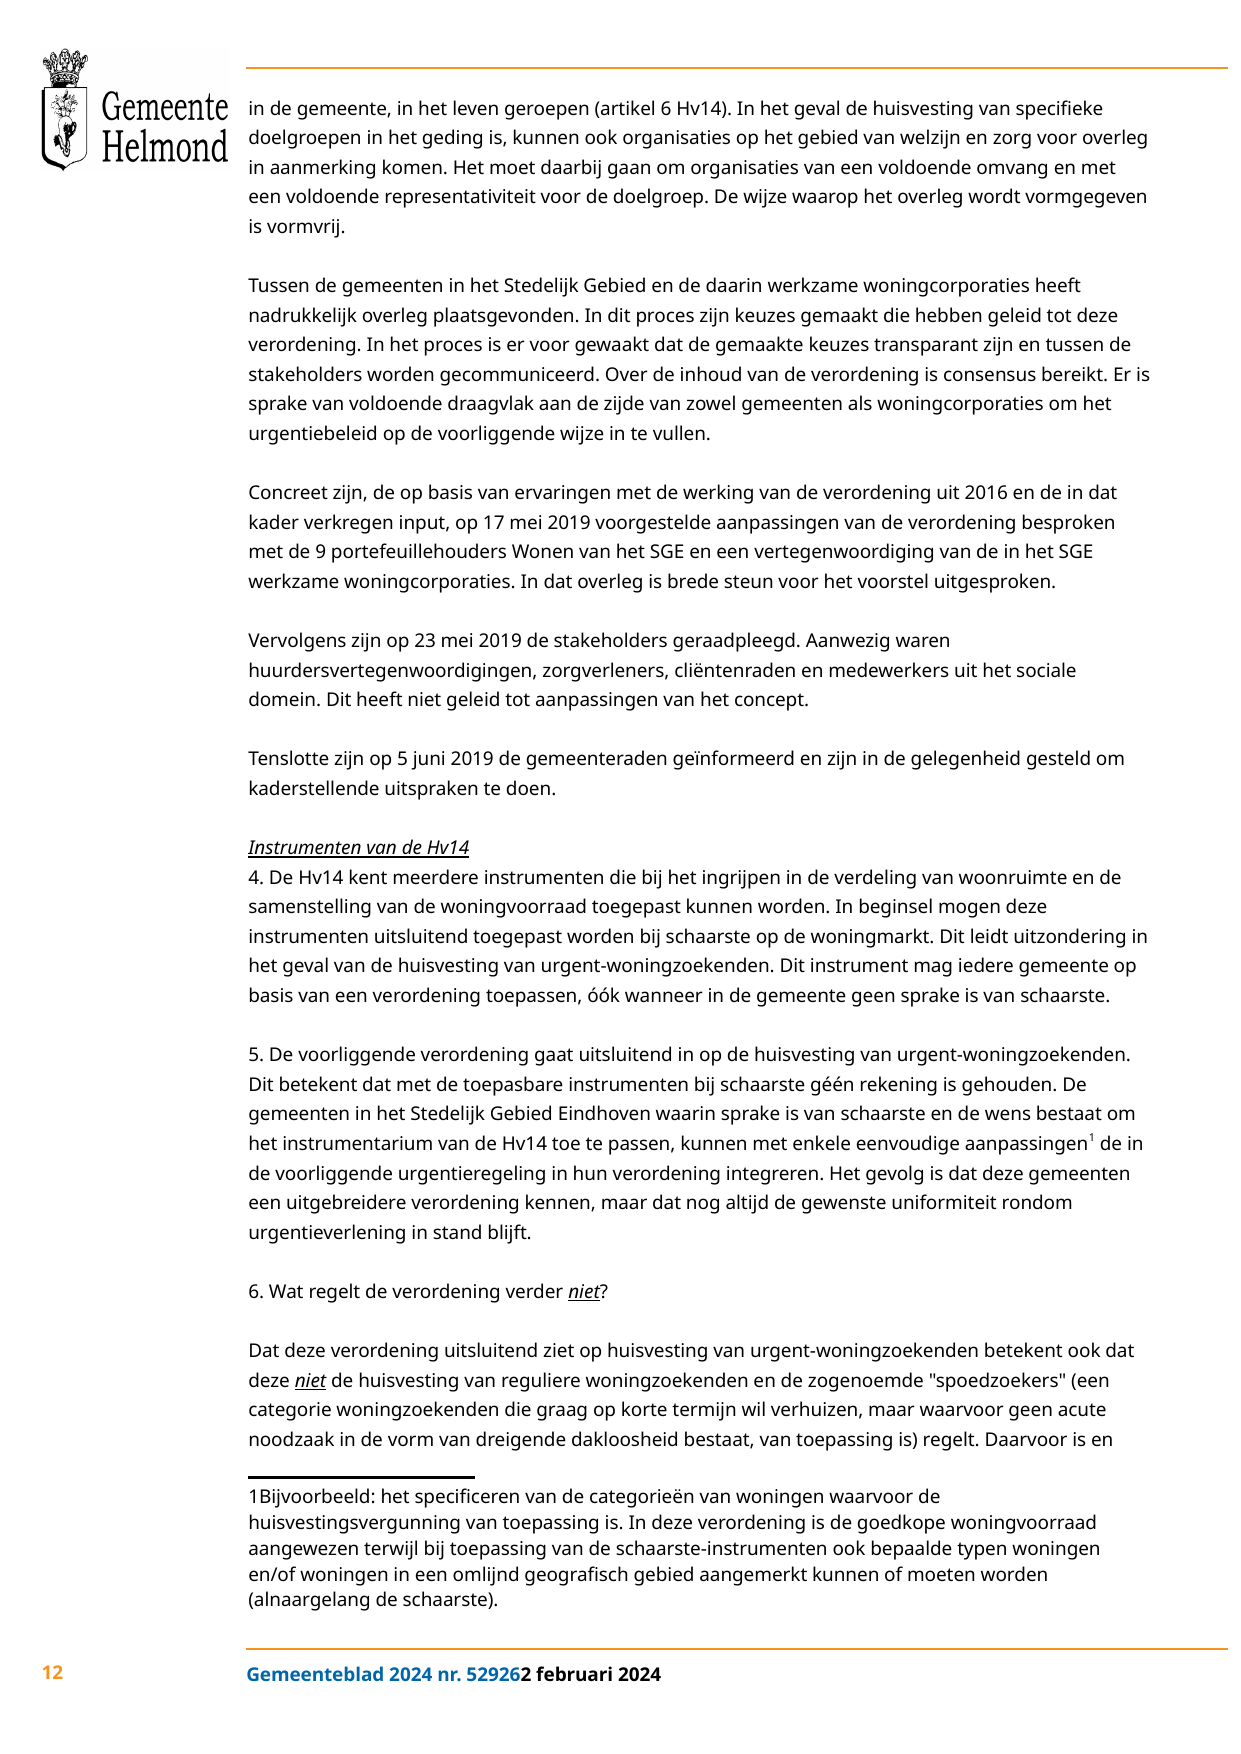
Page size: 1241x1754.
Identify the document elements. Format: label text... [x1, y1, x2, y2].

text Vervolgens zijn op 23 mei 2019 de stakeholders geraadpleegd. Aanwezig waren huurdersvertegenwoordigingen, zorgverleners, cliëntenraden en medewerkers uit het sociale domein. Dit heeft niet geleid tot aanpassingen van het concept. [248, 627, 1152, 712]
text Dat deze verordening uitsluitend ziet op huisvesting van urgent-woningzoekenden betekent ook dat deze niet de huisvesting van reguliere woningzoekenden en de zogenoemde "spoedzoekers" (een categorie woningzoekenden die graag op korte termijn wil verhuizen, maar waarvoor geen acute noodzaak in de vorm van dreigende dakloosheid bestaat, van toepassing is) regelt. Daarvoor is en [248, 1337, 1152, 1452]
text Tenslotte zijn op 5 juni 2019 de gemeenteraden geïnformeerd en zijn in de gelegenheid gesteld om kaderstellende uitspraken te doen. [248, 746, 1152, 801]
text Instrumenten van de Hv14 [248, 834, 1152, 860]
text 6. Wat regelt de verordening verder niet? [248, 1278, 1152, 1304]
text in de gemeente, in het leven geroepen (artikel 6 Hv14). In het geval de huisvesting van specifieke doelgroepen in het geding is, kunnen ook organisaties op het gebied van welzijn en zorg voor overleg in aanmerking komen. Het moet daarbij gaan om organisaties van een voldoende omvang en met een voldoende representativiteit voor de doelgroep. De wijze waarop het overleg wordt vormgegeven is vormvrij. [248, 95, 1152, 239]
text 5. De voorliggende verordening gaat uitsluitend in op de huisvesting van urgent-woningzoekenden. Dit betekent dat met de toepasbare instrumenten bij schaarste géén rekening is gehouden. De gemeenten in het Stedelijk Gebied Eindhoven waarin sprake is van schaarste en de wens bestaat om het instrumentarium van de Hv14 toe te passen, kunnen met enkele eenvoudige aanpassingen de in de voorliggende urgentieregeling in hun verordening integreren. Het gevolg is dat deze gemeenten een uitgebreidere verordening kennen, maar dat nog altijd de gewenste uniformiteit rondom urgentieverlening in stand blijft. [248, 1041, 1152, 1245]
text Concreet zijn, de op basis van ervaringen met de werking van de verordening uit 2016 en de in dat kader verkregen input, op 17 mei 2019 voorgestelde aanpassingen van de verordening besproken met de 9 portefeuillehouders Wonen van het SGE en een vertegenwoordiging van de in het SGE werkzame woningcorporaties. In dat overleg is brede steun voor het voorstel uitgesproken. [248, 479, 1152, 594]
text 4. De Hv14 kent meerdere instrumenten die bij het ingrijpen in de verdeling van woonruimte en de samenstelling van de woningvoorraad toegepast kunnen worden. In beginsel mogen deze instrumenten uitsluitend toegepast worden bij schaarste op de woningmarkt. Dit leidt uitzondering in het geval van de huisvesting van urgent-woningzoekenden. Dit instrument mag iedere gemeente op basis van een verordening toepassen, óók wanneer in de gemeente geen sprake is van schaarste. [248, 864, 1152, 1008]
text Tussen de gemeenten in het Stedelijk Gebied en de daarin werkzame woningcorporaties heeft nadrukkelijk overleg plaatsgevonden. In dit proces zijn keuzes gemaakt die hebben geleid tot deze verordening. In het proces is er voor gewaakt dat de gemaakte keuzes transparant zijn en tussen de stakeholders worden gecommuniceerd. Over de inhoud van de verordening is consensus bereikt. Er is sprake van voldoende draagvlak aan de zijde van zowel gemeenten als woningcorporaties om het urgentiebeleid op de voorliggende wijze in te vullen. [248, 272, 1152, 446]
text Bijvoorbeeld: het specificeren van de categorieën van woningen waarvoor de huisvestingsvergunning van toepassing is. In deze verordening is de goedkope woningvoorraad aangewezen terwijl bij toepassing van de schaarste-instrumenten ook bepaalde typen woningen en/of woningen in een omlijnd geografisch gebied aangemerkt kunnen of moeten worden (alnaargelang de schaarste). [248, 1483, 1152, 1612]
picture [41, 47, 231, 172]
